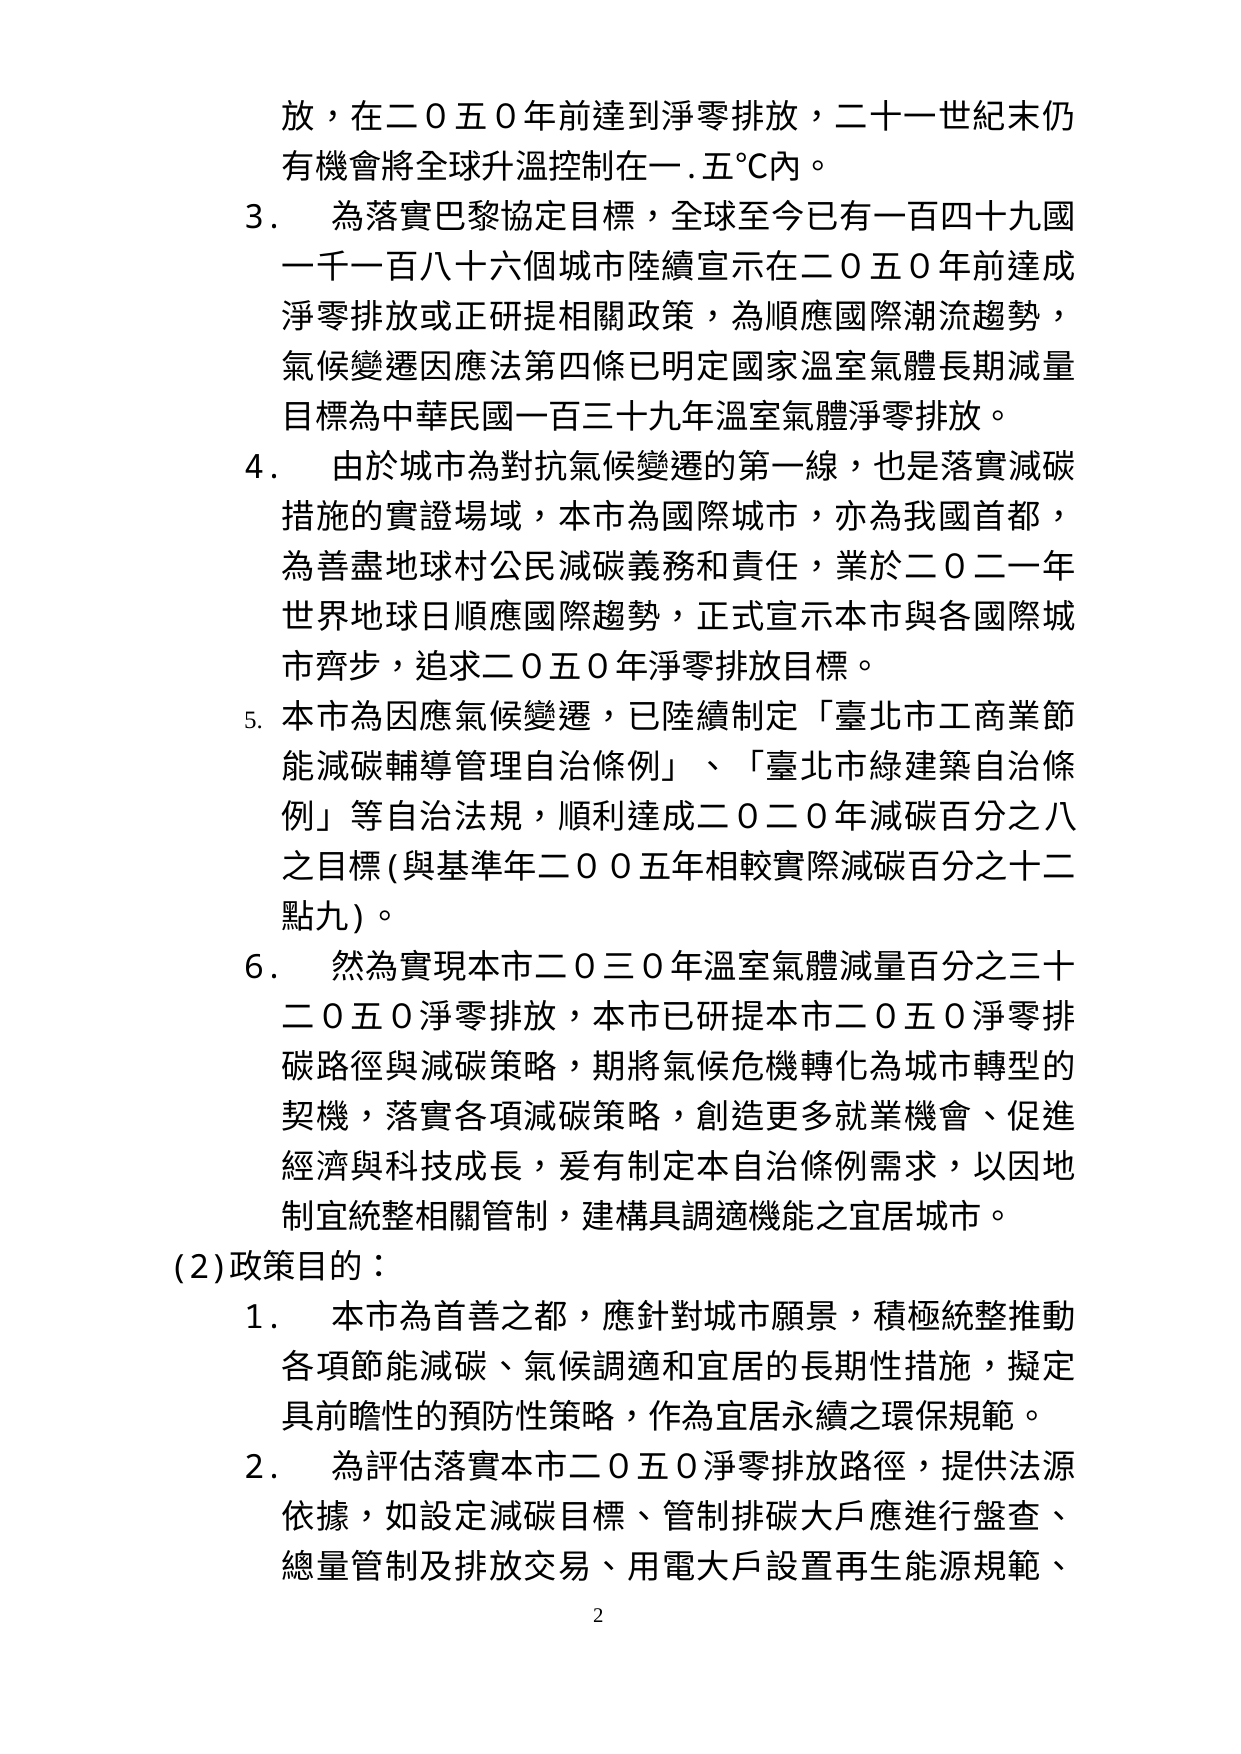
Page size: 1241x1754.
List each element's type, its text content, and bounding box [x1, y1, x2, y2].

list 本市為首善之都，應針對城市願景，積極統整推動各項節能減碳、氣候調適和宜居的長期性措施，擬定具前瞻性的預防性策略，作為宜居永續之環保規範。 [244, 1289, 1077, 1439]
list 政策目的： [169, 1239, 1077, 1289]
list 本市為因應氣候變遷，已陸續制定「臺北市工商業節能減碳輔導管理自治條例」、「臺北市綠建築自治條例」等自治法規，順利達成二０二０年減碳百分之八之目標(與基準年二００五年相較實際減碳百分之十二點九)。 [244, 689, 1077, 939]
list 為評估落實本市二０五０淨零排放路徑，提供法源依據，如設定減碳目標、管制排碳大戶應進行盤查、總量管制及排放交易、用電大戶設置再生能源規範、 [244, 1439, 1077, 1589]
list 為落實巴黎協定目標，全球至今已有一百四十九國、一千一百八十六個城市陸續宣示在二０五０年前達成淨零排放或正研提相關政策，為順應國際潮流趨勢，氣候變遷因應法第四條已明定國家溫室氣體長期減量目標為中華民國一百三十九年溫室氣體淨零排放。 [244, 189, 1077, 439]
list 然為實現本市二０三０年溫室氣體減量百分之三十、二０五０淨零排放，本市已研提本市二０五０淨零排碳路徑與減碳策略，期將氣候危機轉化為城市轉型的契機，落實各項減碳策略，創造更多就業機會、促進經濟與科技成長，爰有制定本自治條例需求，以因地制宜統整相關管制，建構具調適機能之宜居城市。 [244, 939, 1077, 1239]
list 放，在二０五０年前達到淨零排放，二十一世紀末仍有機會將全球升溫控制在一.五℃內。 [244, 89, 1077, 189]
list 由於城市為對抗氣候變遷的第一線，也是落實減碳措施的實證場域，本市為國際城市，亦為我國首都，為善盡地球村公民減碳義務和責任，業於二０二一年世界地球日順應國際趨勢，正式宣示本市與各國際城市齊步，追求二０五０年淨零排放目標。 [244, 439, 1077, 689]
